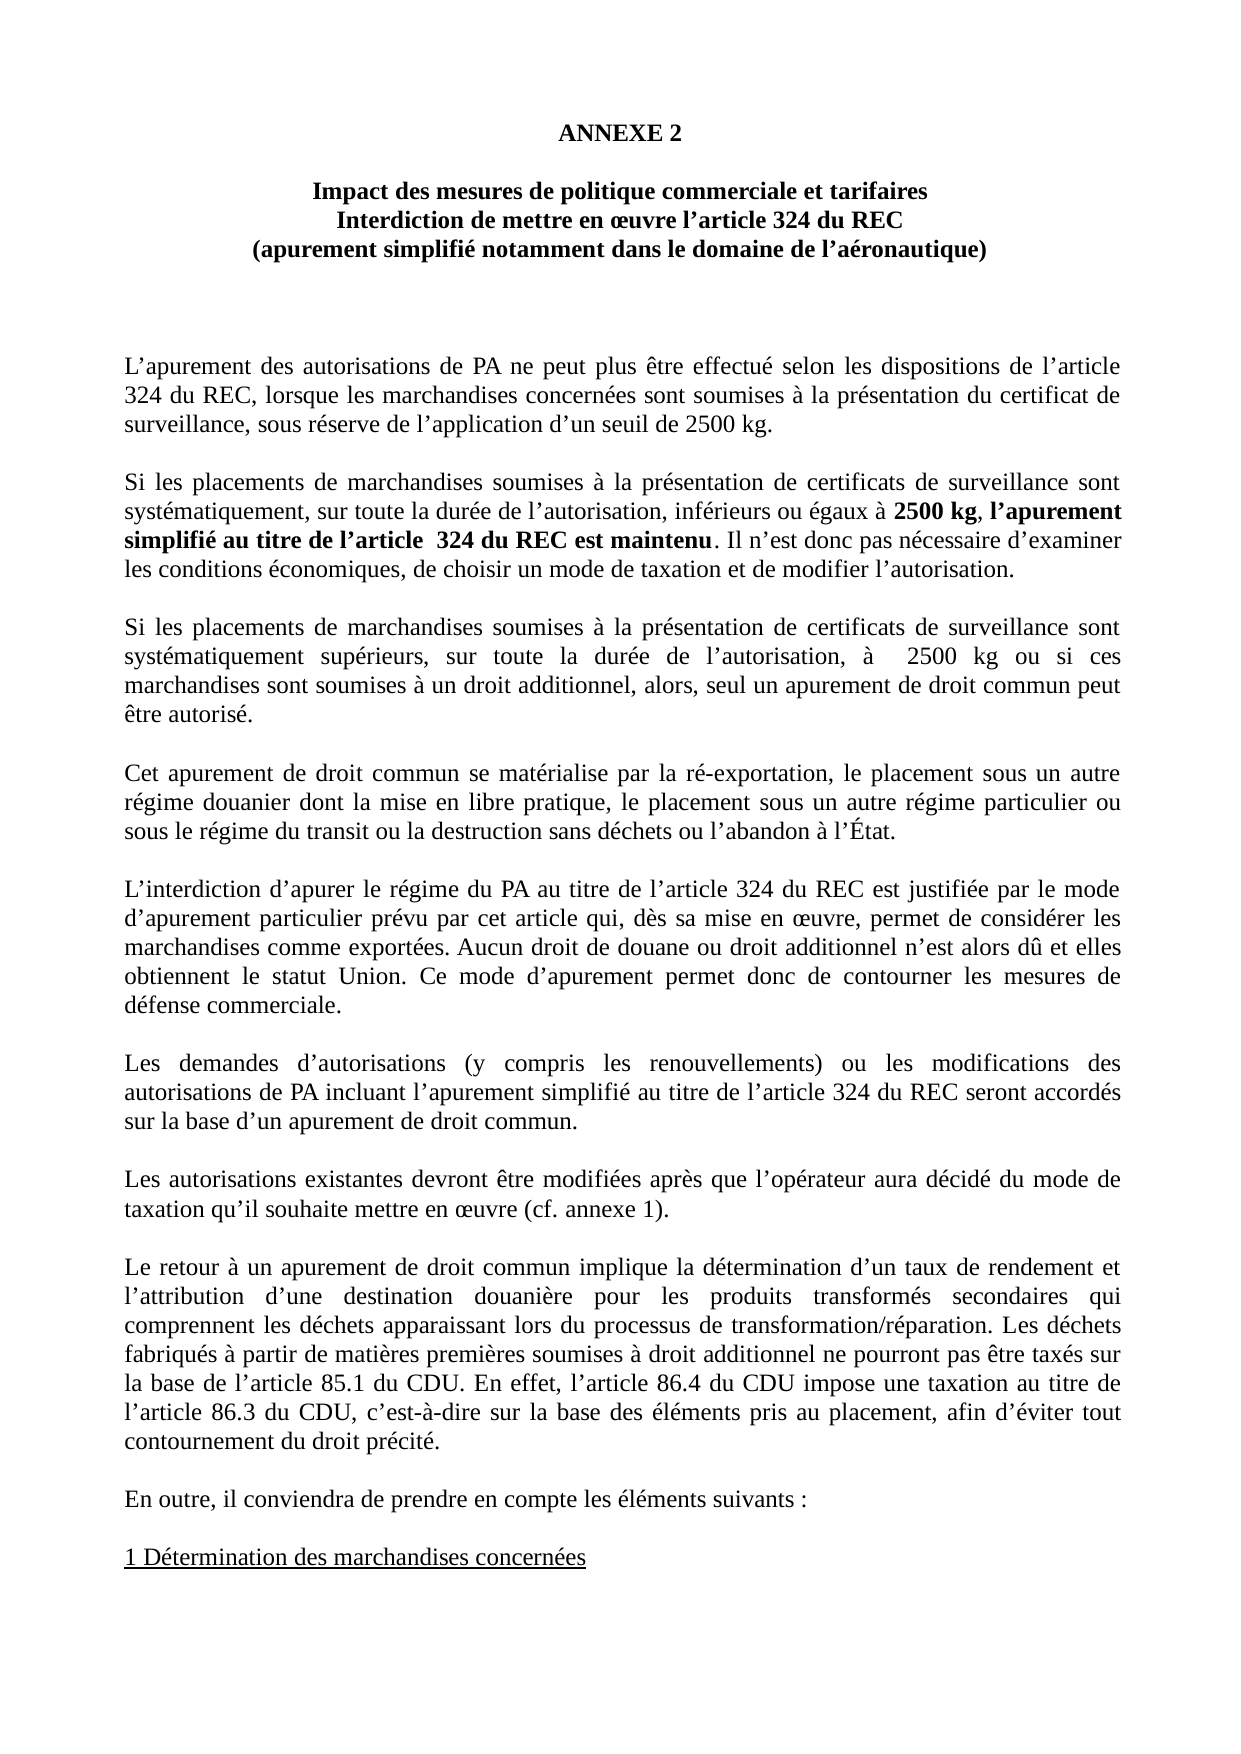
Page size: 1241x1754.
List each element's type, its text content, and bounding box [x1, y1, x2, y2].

text L’interdiction d’apurer le régime du PA au titre de l’article 324 du REC est justifiée par le mode d’apurement particulier prévu par cet article qui, dès sa mise en œuvre, permet de considérer les marchandises comme exportées. Aucun droit de douane ou droit additionnel n’est alors dû et elles obtiennent le statut Union. Ce mode d’apurement permet donc de contourner les mesures de défense commerciale. [124, 874, 1122, 1019]
text Les autorisations existantes devront être modifiées après que l’opérateur aura décidé du mode de taxation qu’il souhaite mettre en œuvre (cf. annexe 1). [124, 1164, 1122, 1222]
text Si les placements de marchandises soumises à la présentation de certificats de surveillance sont systématiquement, sur toute la durée de l’autorisation, inférieurs ou égaux à 2500 kg, l’apurement simplifié au titre de l’article 324 du REC est maintenu. Il n’est donc pas nécessaire d’examiner les conditions économiques, de choisir un mode de taxation et de modifier l’autorisation. [124, 467, 1122, 583]
text Si les placements de marchandises soumises à la présentation de certificats de surveillance sont systématiquement supérieurs, sur toute la durée de l’autorisation, à 2500 kg ou si ces marchandises sont soumises à un droit additionnel, alors, seul un apurement de droit commun peut être autorisé. [124, 612, 1122, 728]
text ANNEXE 2 [118, 118, 1122, 147]
text Interdiction de mettre en œuvre l’article 324 du REC [118, 205, 1122, 234]
text (apurement simplifié notamment dans le domaine de l’aéronautique) [118, 234, 1122, 263]
text Les demandes d’autorisations (y compris les renouvellements) ou les modifications des autorisations de PA incluant l’apurement simplifié au titre de l’article 324 du REC seront accordés sur la base d’un apurement de droit commun. [124, 1048, 1122, 1135]
text En outre, il conviendra de prendre en compte les éléments suivants : [124, 1484, 1122, 1513]
text Le retour à un apurement de droit commun implique la détermination d’un taux de rendement et l’attribution d’une destination douanière pour les produits transformés secondaires qui comprennent les déchets apparaissant lors du processus de transformation/réparation. Les déchets fabriqués à partir de matières premières soumises à droit additionnel ne pourront pas être taxés sur la base de l’article 85.1 du CDU. En effet, l’article 86.4 du CDU impose une taxation au titre de l’article 86.3 du CDU, c’est-à-dire sur la base des éléments pris au placement, afin d’éviter tout contournement du droit précité. [124, 1252, 1122, 1455]
text L’apurement des autorisations de PA ne peut plus être effectué selon les dispositions de l’article 324 du REC, lorsque les marchandises concernées sont soumises à la présentation du certificat de surveillance, sous réserve de l’application d’un seuil de 2500 kg. [124, 351, 1122, 438]
text Cet apurement de droit commun se matérialise par la ré-exportation, le placement sous un autre régime douanier dont la mise en libre pratique, le placement sous un autre régime particulier ou sous le régime du transit ou la destruction sans déchets ou l’abandon à l’État. [124, 757, 1122, 845]
text 1 Détermination des marchandises concernées [124, 1542, 1122, 1571]
text Impact des mesures de politique commerciale et tarifaires [118, 176, 1122, 205]
